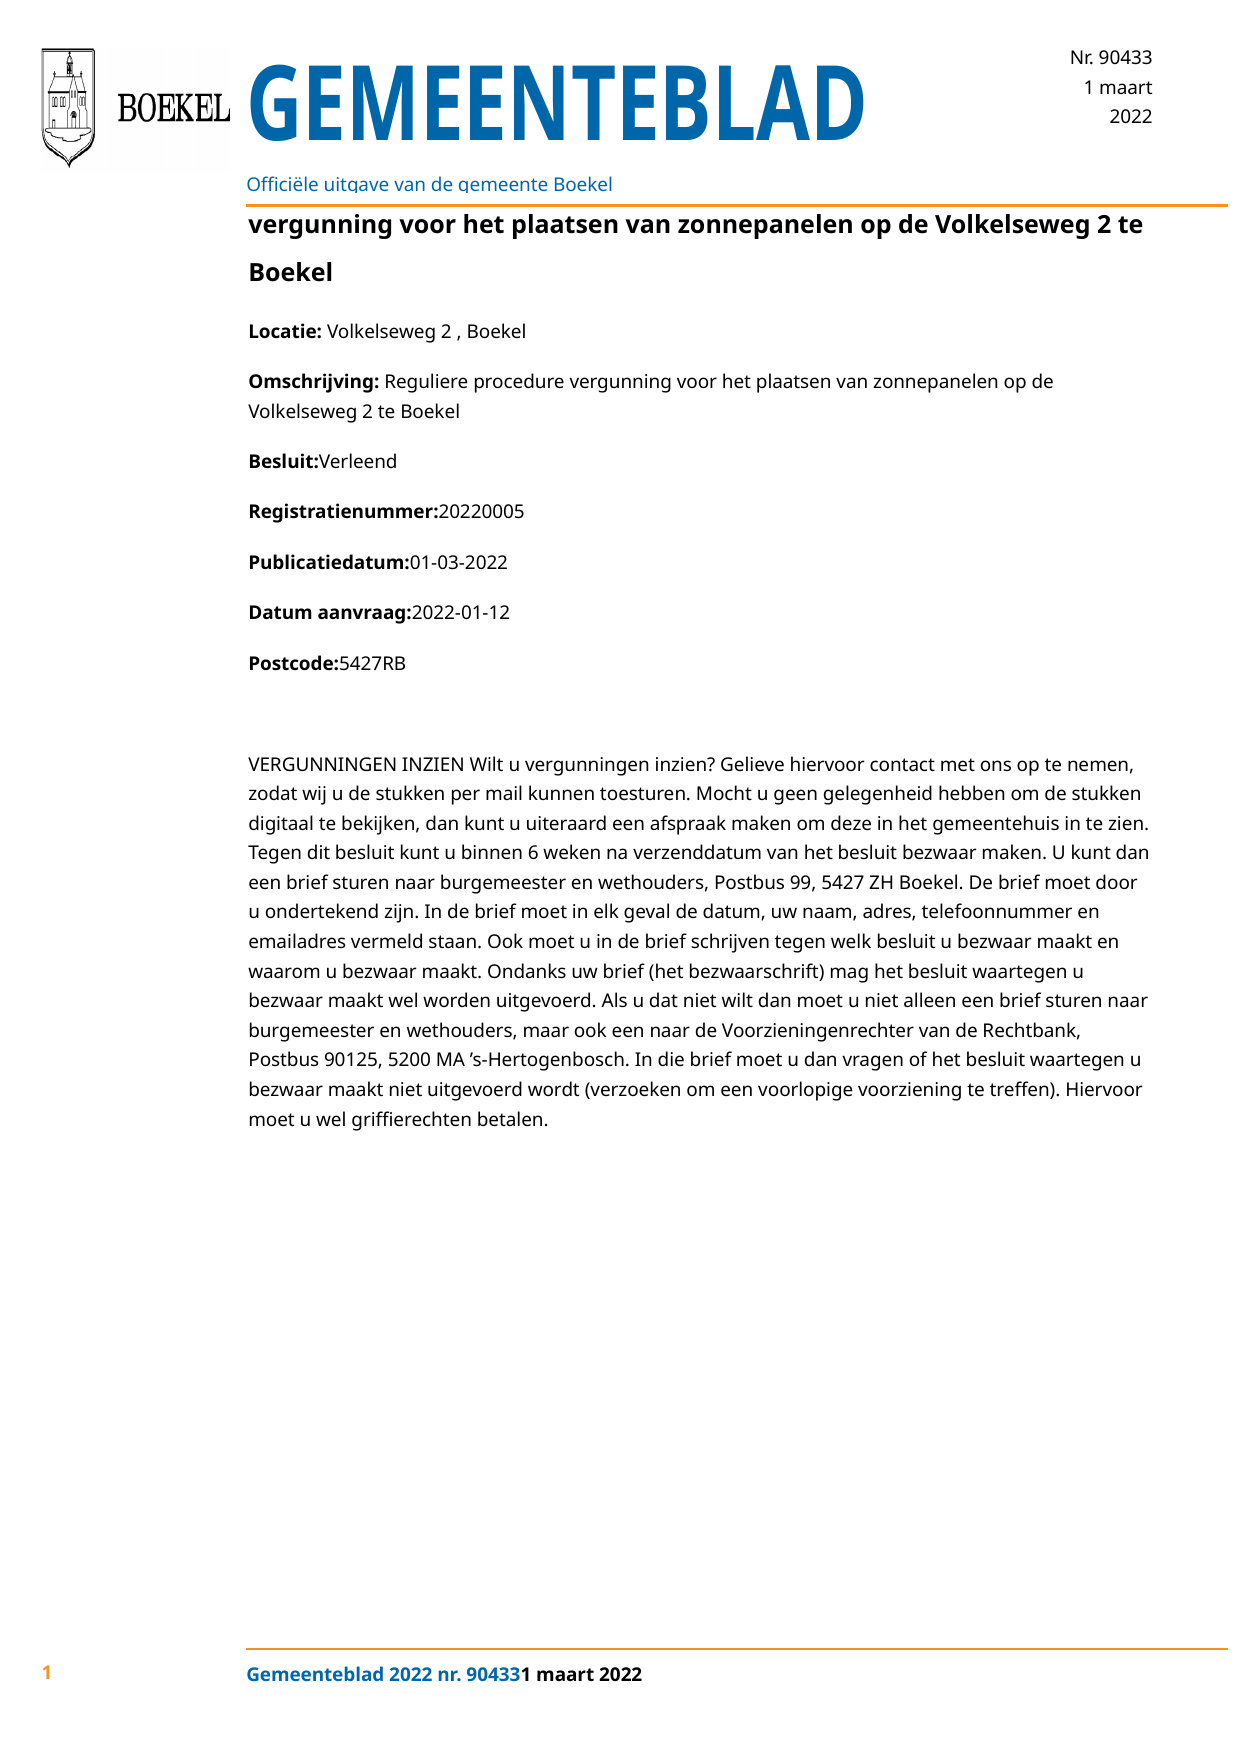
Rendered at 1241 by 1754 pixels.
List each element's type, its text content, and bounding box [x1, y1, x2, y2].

text Omschrijving: Reguliere procedure vergunning voor het plaatsen van zonnepanelen op de Volkelseweg 2 te Boekel [248, 368, 1152, 424]
text Postcode:5427RB [248, 650, 1152, 676]
text Datum aanvraag:2022-01-12 [248, 599, 1152, 625]
text Locatie: Volkelseweg 2 , Boekel [248, 318, 1152, 344]
text Publicatiedatum:01-03-2022 [248, 549, 1152, 575]
text Besluit:Verleend [248, 448, 1152, 474]
text VERGUNNINGEN INZIEN Wilt u vergunningen inzien? Gelieve hiervoor contact met ons op te nemen, zodat wij u de stukken per mail kunnen toesturen. Mocht u geen gelegenheid hebben om de stukken digitaal te bekijken, dan kunt u uiteraard een afspraak maken om deze in het gemeentehuis in te zien. Tegen dit besluit kunt u binnen 6 weken na verzenddatum van het besluit bezwaar maken. U kunt dan een brief sturen naar burgemeester en wethouders, Postbus 99, 5427 ZH Boekel. De brief moet door u ondertekend zijn. In de brief moet in elk geval de datum, uw naam, adres, telefoonnummer en emailadres vermeld staan. Ook moet u in de brief schrijven tegen welk besluit u bezwaar maakt en waarom u bezwaar maakt. Ondanks uw brief (het bezwaarschrift) mag het besluit waartegen u bezwaar maakt wel worden uitgevoerd. Als u dat niet wilt dan moet u niet alleen een brief sturen naar burgemeester en wethouders, maar ook een naar de Voorzieningenrechter van de Rechtbank, Postbus 90125, 5200 MA ’s-Hertogenbosch. In die brief moet u dan vragen of het besluit waartegen u bezwaar maakt niet uitgevoerd wordt (verzoeken om een voorlopige voorziening te treffen). Hiervoor moet u wel griffierechten betalen. [248, 751, 1152, 1132]
text vergunning voor het plaatsen van zonnepanelen op de Volkelseweg 2 te Boekel [248, 207, 1152, 288]
text Registratienummer:20220005 [248, 499, 1152, 524]
picture [41, 47, 231, 172]
